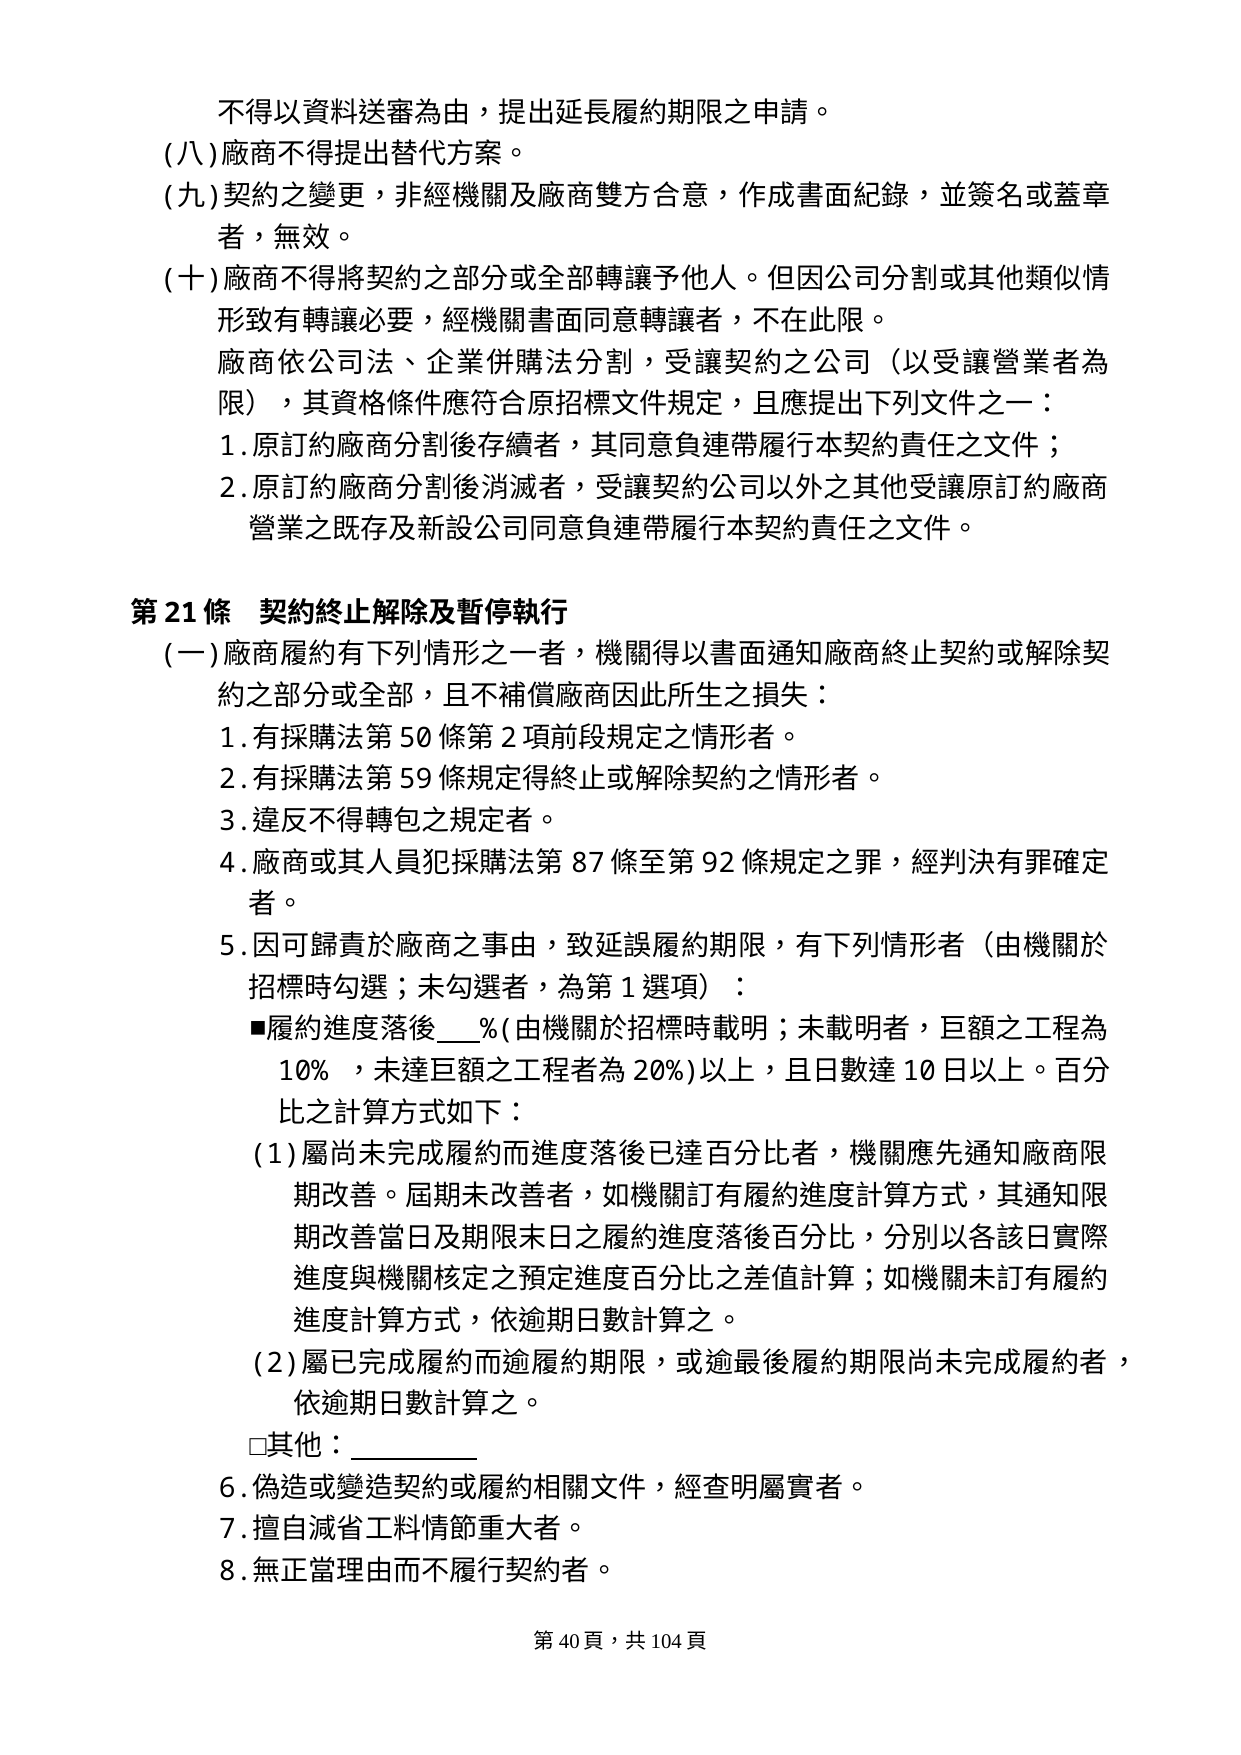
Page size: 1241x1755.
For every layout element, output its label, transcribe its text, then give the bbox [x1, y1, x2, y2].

text (九)契約之變更，非經機關及廠商雙方合意，作成書面紀錄，並簽名或蓋章者，無效。 [159, 172, 1110, 255]
text 廠商依公司法、企業併購法分割，受讓契約之公司（以受讓營業者為限），其資格條件應符合原招標文件規定，且應提出下列文件之一： [217, 339, 1110, 422]
text (十)廠商不得將契約之部分或全部轉讓予他人。但因公司分割或其他類似情形致有轉讓必要，經機關書面同意轉讓者，不在此限。 [159, 255, 1110, 339]
text ■履約進度落後 %(由機關於招標時載明；未載明者，巨額之工程為 10% ，未達巨額之工程者為20%)以上，且日數達10日以上。百分比之計算方式如下： [249, 1005, 1110, 1130]
text 8.無正當理由而不履行契約者。 [218, 1547, 1110, 1589]
text 3.違反不得轉包之規定者。 [218, 797, 1110, 839]
text 7.擅自減省工料情節重大者。 [218, 1505, 1110, 1547]
text 2.有採購法第59條規定得終止或解除契約之情形者。 [218, 755, 1110, 797]
text □其他： [249, 1422, 1110, 1464]
text 第21條 契約終止解除及暫停執行 [130, 589, 1110, 630]
text 不得以資料送審為由，提出延長履約期限之申請。 [159, 89, 1110, 130]
text 4.廠商或其人員犯採購法第87條至第92條規定之罪，經判決有罪確定者。 [218, 839, 1110, 922]
text (一)廠商履約有下列情形之一者，機關得以書面通知廠商終止契約或解除契約之部分或全部，且不補償廠商因此所生之損失： [159, 630, 1110, 714]
text 2.原訂約廠商分割後消滅者，受讓契約公司以外之其他受讓原訂約廠商營業之既存及新設公司同意負連帶履行本契約責任之文件。 [218, 464, 1110, 547]
text (1)屬尚未完成履約而進度落後已達百分比者，機關應先通知廠商限期改善。屆期未改善者，如機關訂有履約進度計算方式，其通知限期改善當日及期限末日之履約進度落後百分比，分別以各該日實際進度與機關核定之預定進度百分比之差值計算；如機關未訂有履約進度計算方式，依逾期日數計算之。 [249, 1130, 1110, 1339]
text (八)廠商不得提出替代方案。 [159, 130, 1110, 172]
text 1.有採購法第50條第2項前段規定之情形者。 [218, 714, 1110, 755]
text 1.原訂約廠商分割後存續者，其同意負連帶履行本契約責任之文件； [218, 422, 1110, 464]
text 6.偽造或變造契約或履約相關文件，經查明屬實者。 [218, 1464, 1110, 1505]
text 5.因可歸責於廠商之事由，致延誤履約期限，有下列情形者（由機關於招標時勾選；未勾選者，為第1選項）： [218, 922, 1110, 1005]
text (2)屬已完成履約而逾履約期限，或逾最後履約期限尚未完成履約者，依逾期日數計算之。 [249, 1339, 1110, 1422]
